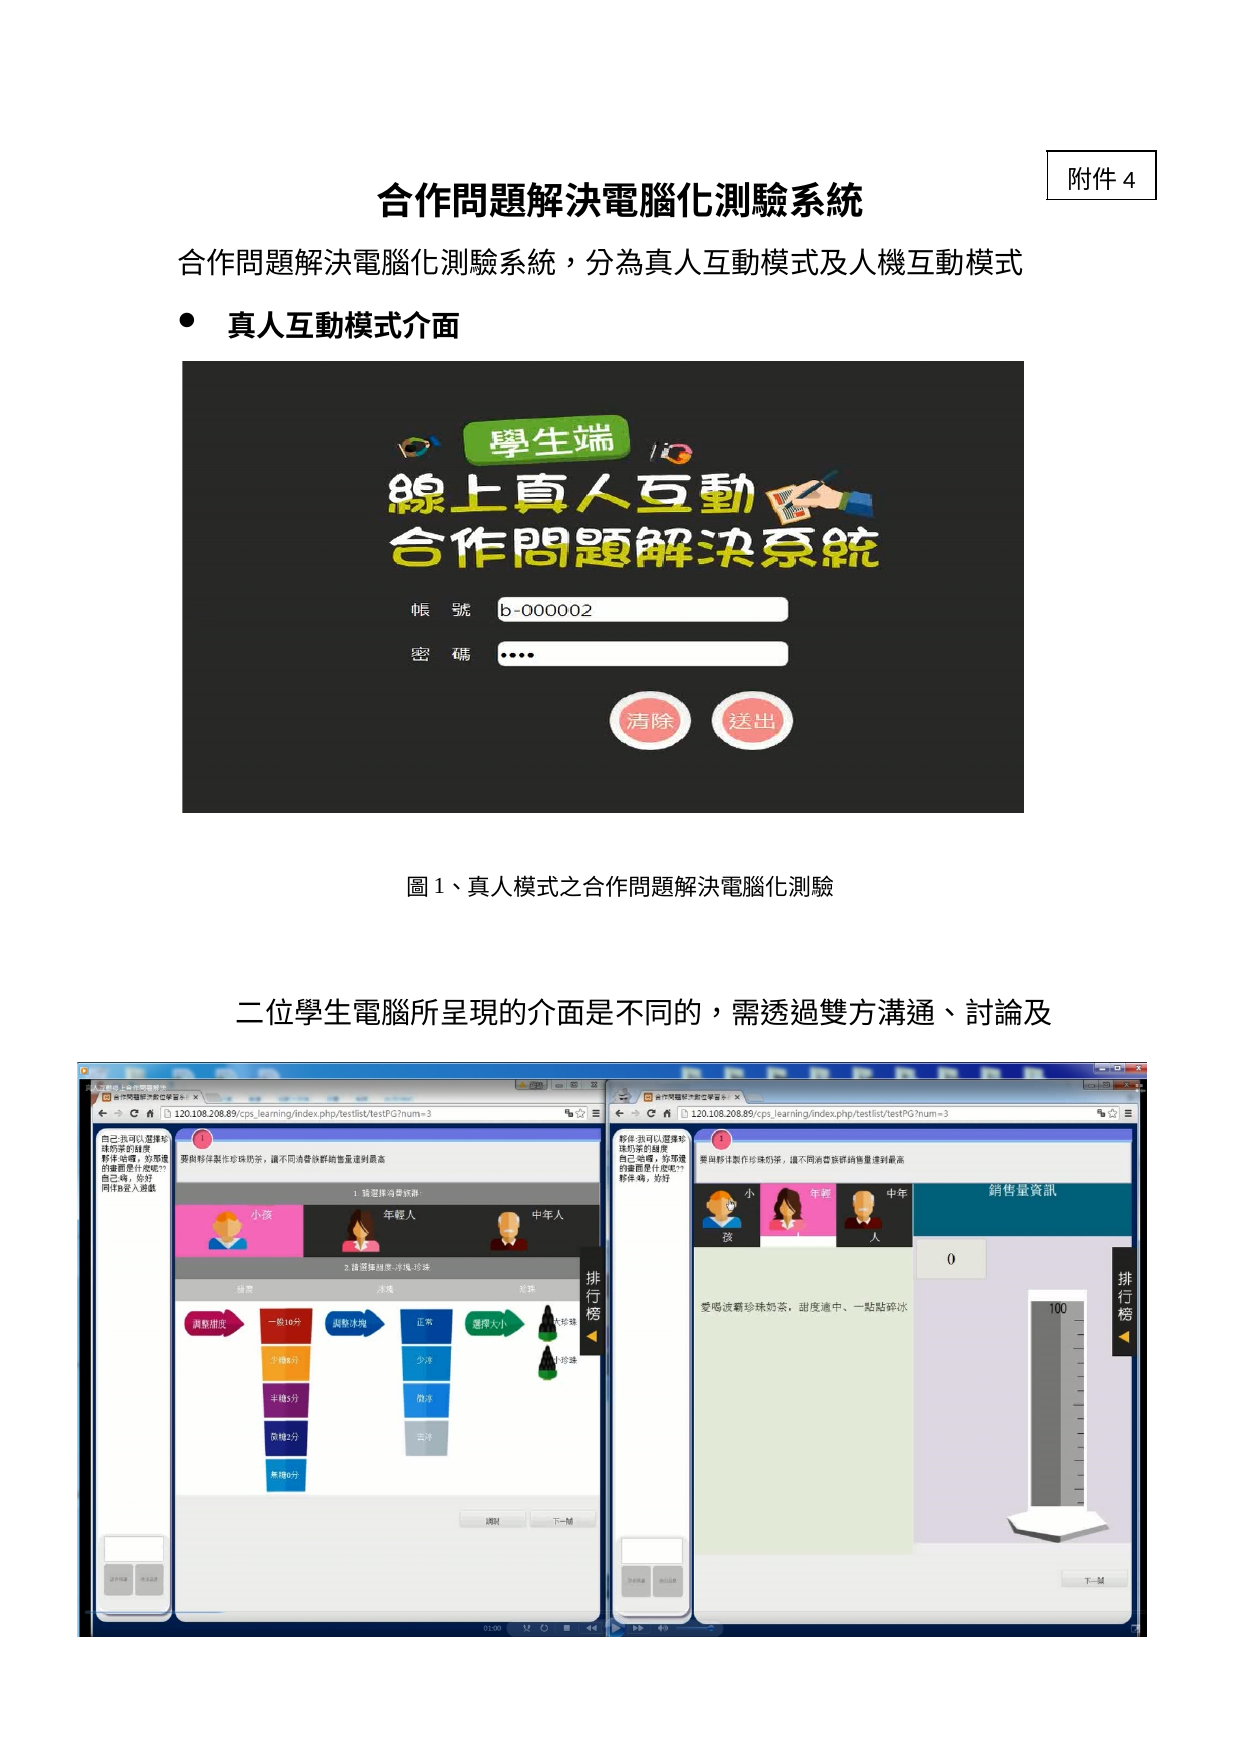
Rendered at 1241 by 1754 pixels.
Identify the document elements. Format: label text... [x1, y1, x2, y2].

text 二位學生電腦所呈現的介面是不同的，需透過雙方溝通、討論及 [177, 969, 1063, 1032]
text 附件4 [1063, 159, 1140, 191]
text [1048, 152, 1155, 199]
text 圖1、真人模式之合作問題解決電腦化測驗 [177, 344, 1063, 907]
text 合作問題解決電腦化測驗系統，分為真人互動模式及人機互動模式 [177, 219, 1063, 282]
list 真人互動模式介面 [177, 282, 1063, 344]
text 合作問題解決電腦化測驗系統 [177, 152, 1063, 219]
